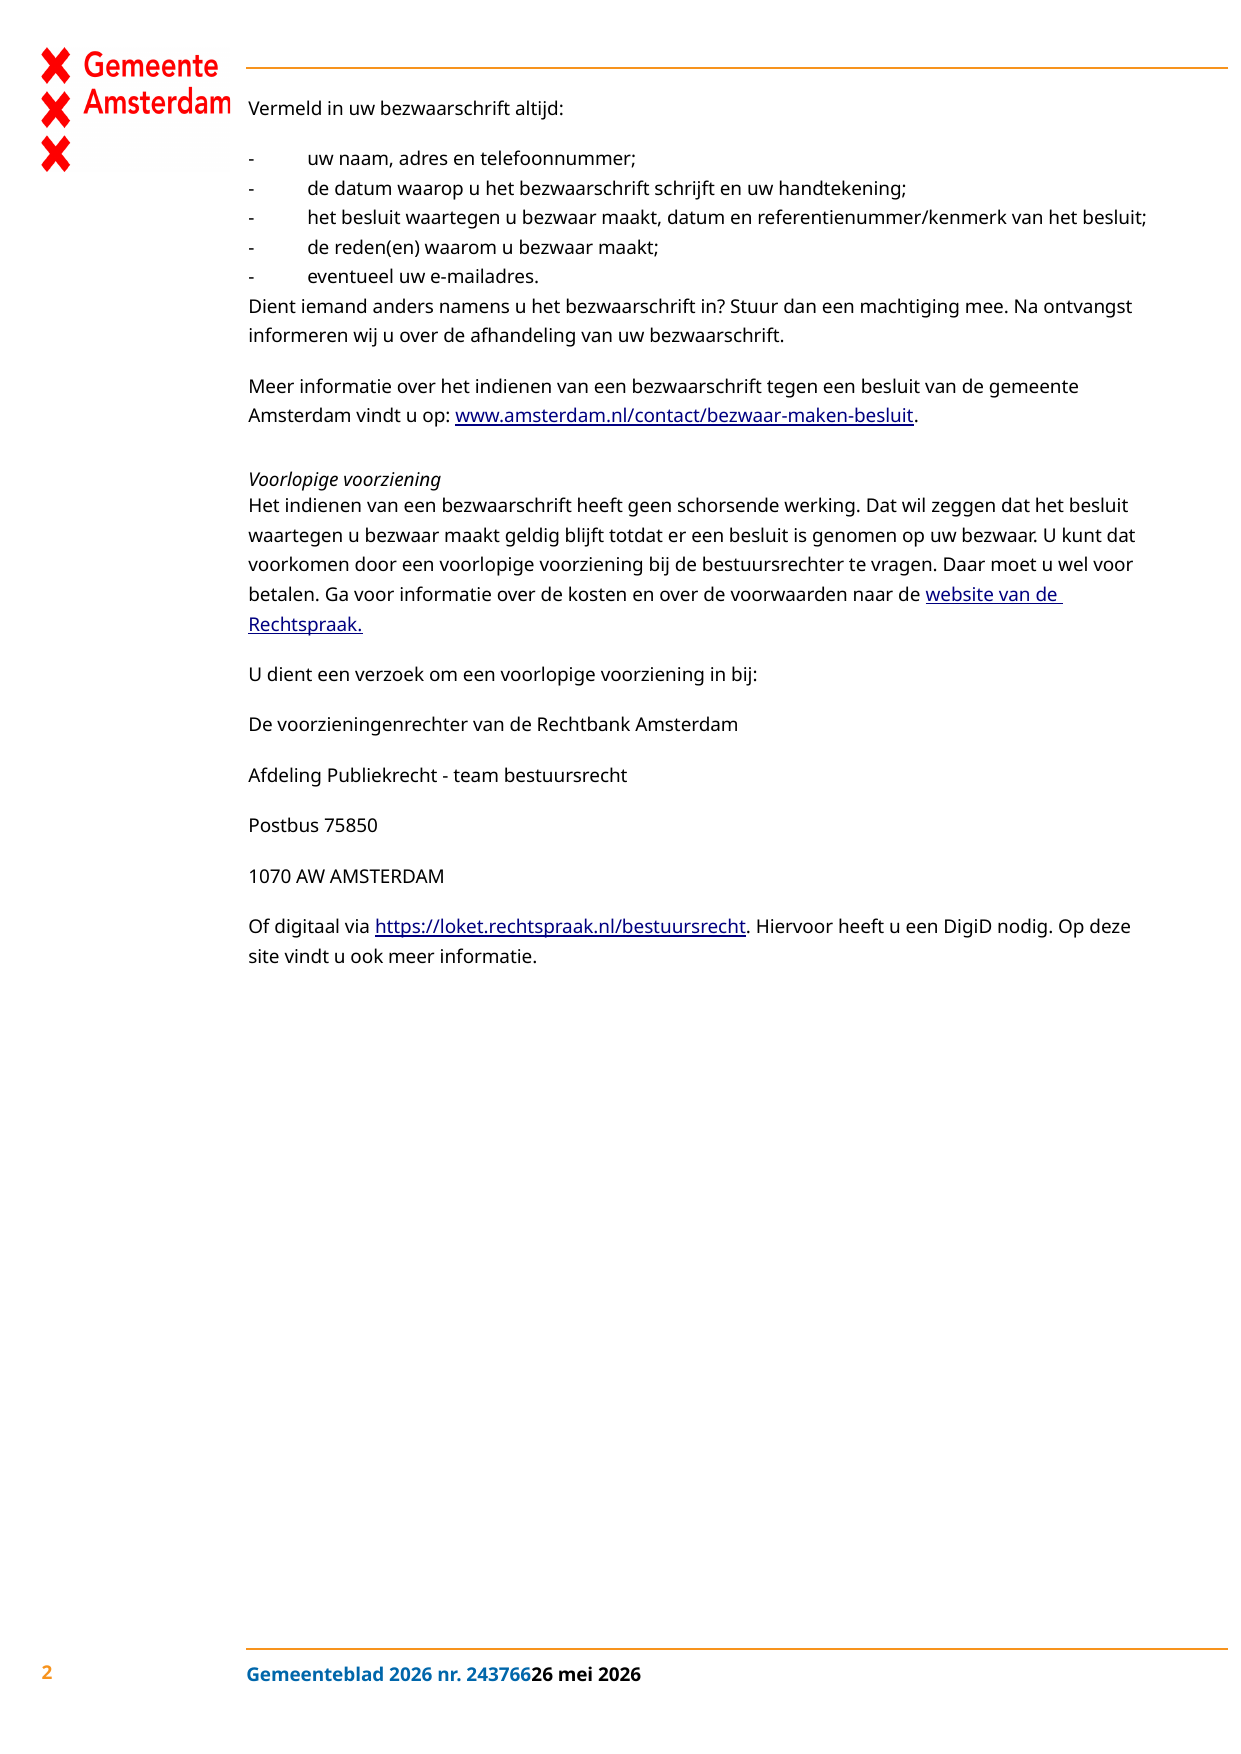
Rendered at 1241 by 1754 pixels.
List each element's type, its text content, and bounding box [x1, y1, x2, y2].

text U dient een verzoek om een voorlopige voorziening in bij: [248, 661, 1152, 687]
list uw naam, adres en telefoonnummer; [248, 145, 1152, 171]
text Postbus 75850 [248, 812, 1152, 838]
text Het indienen van een bezwaarschrift heeft geen schorsende werking. Dat wil zeggen dat het besluit waartegen u bezwaar maakt geldig blijft totdat er een besluit is genomen op uw bezwaar. U kunt dat voorkomen door een voorlopige voorziening bij de bestuursrechter te vragen. Daar moet u wel voor betalen. Ga voor informatie over de kosten en over de voorwaarden naar de website van de Rechtspraak. [248, 492, 1152, 636]
text Dient iemand anders namens u het bezwaarschrift in? Stuur dan een machtiging mee. Na ontvangst informeren wij u over de afhandeling van uw bezwaarschrift. [248, 293, 1152, 348]
list de reden(en) waarom u bezwaar maakt; [248, 234, 1152, 260]
picture [41, 47, 231, 172]
text Afdeling Publiekrecht - team bestuursrecht [248, 762, 1152, 788]
text De voorzieningenrechter van de Rechtbank Amsterdam [248, 712, 1152, 737]
text Vermeld in uw bezwaarschrift altijd: [248, 95, 1152, 121]
text Voorlopige voorziening [248, 467, 1152, 492]
text Of digitaal via https://loket.rechtspraak.nl/bestuursrecht. Hiervoor heeft u een DigiD nodig. Op deze site vindt u ook meer informatie. [248, 913, 1152, 968]
text Meer informatie over het indienen van een bezwaarschrift tegen een besluit van de gemeente Amsterdam vindt u op: www.amsterdam.nl/contact/bezwaar-maken-besluit. [248, 373, 1152, 428]
list het besluit waartegen u bezwaar maakt, datum en referentienummer/kenmerk van het besluit; [248, 204, 1152, 230]
list eventueel uw e-mailadres. [248, 263, 1152, 289]
list de datum waarop u het bezwaarschrift schrijft en uw handtekening; [248, 175, 1152, 201]
text 1070 AW AMSTERDAM [248, 863, 1152, 888]
